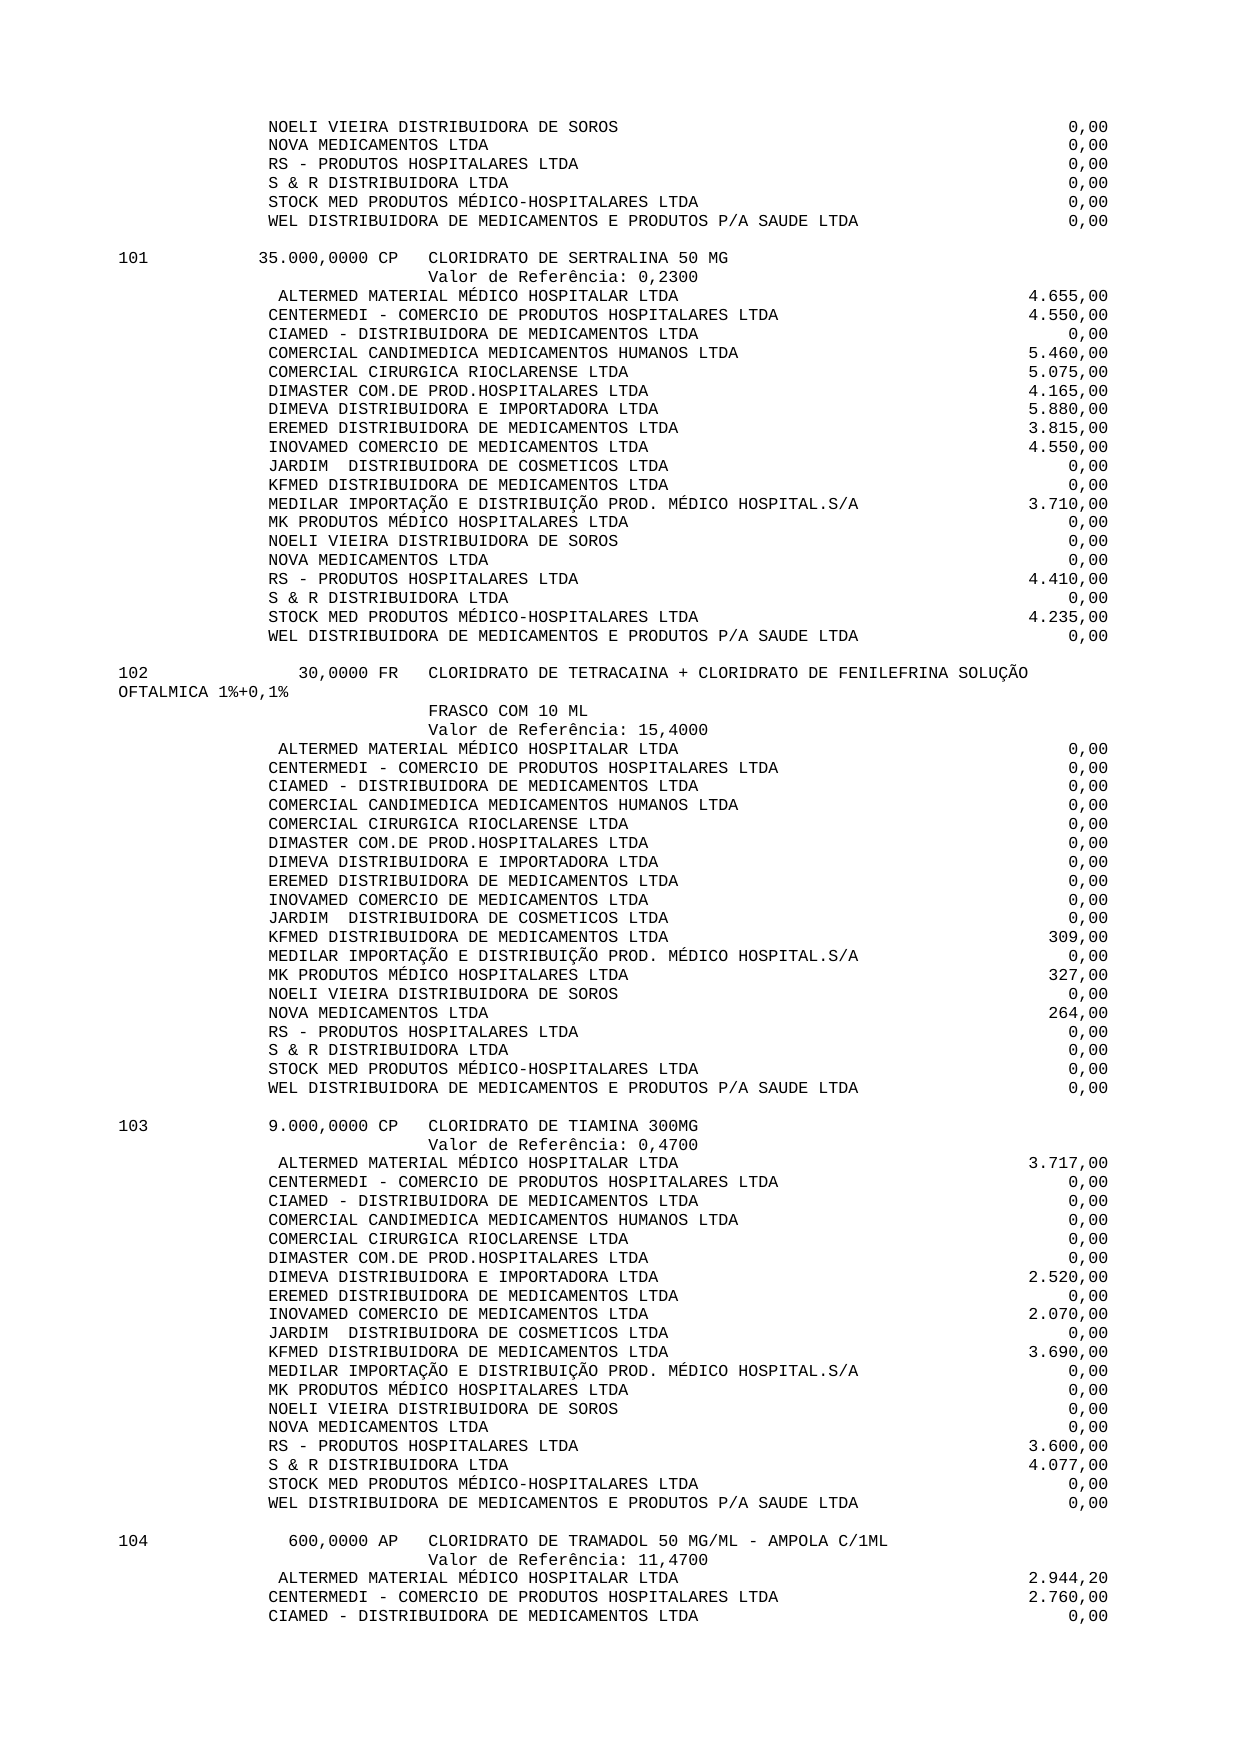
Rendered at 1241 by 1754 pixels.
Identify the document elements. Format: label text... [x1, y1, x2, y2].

text NOELI VIEIRA DISTRIBUIDORA DE SOROS 0,00 NOVA MEDICAMENTOS LTDA 0,00 RS - PRODUTOS HOSPITALARES LTDA 0,00 S & R DISTRIBUIDORA LTDA 0,00 STOCK MED PRODUTOS MÉDICO-HOSPITALARES LTDA 0,00 WEL DISTRIBUIDORA DE MEDICAMENTOS E PRODUTOS P/A SAUDE LTDA 0,00 101 35.000,0000 CP CLORIDRATO DE SERTRALINA 50 MG Valor de Referência: 0,2300 ALTERMED MATERIAL MÉDICO HOSPITALAR LTDA 4.655,00 CENTERMEDI - COMERCIO DE PRODUTOS HOSPITALARES LTDA 4.550,00 CIAMED - DISTRIBUIDORA DE MEDICAMENTOS LTDA 0,00 COMERCIAL CANDIMEDICA MEDICAMENTOS HUMANOS LTDA 5.460,00 COMERCIAL CIRURGICA RIOCLARENSE LTDA 5.075,00 DIMASTER COM.DE PROD.HOSPITALARES LTDA 4.165,00 DIMEVA DISTRIBUIDORA E IMPORTADORA LTDA 5.880,00 EREMED DISTRIBUIDORA DE MEDICAMENTOS LTDA 3.815,00 INOVAMED COMERCIO DE MEDICAMENTOS LTDA 4.550,00 JARDIM DISTRIBUIDORA DE COSMETICOS LTDA 0,00 KFMED DISTRIBUIDORA DE MEDICAMENTOS LTDA 0,00 MEDILAR IMPORTAÇÃO E DISTRIBUIÇÃO PROD. MÉDICO HOSPITAL.S/A 3.710,00 MK PRODUTOS MÉDICO HOSPITALARES LTDA 0,00 NOELI VIEIRA DISTRIBUIDORA DE SOROS 0,00 NOVA MEDICAMENTOS LTDA 0,00 RS - PRODUTOS HOSPITALARES LTDA 4.410,00 S & R DISTRIBUIDORA LTDA 0,00 STOCK MED PRODUTOS MÉDICO-HOSPITALARES LTDA 4.235,00 WEL DISTRIBUIDORA DE MEDICAMENTOS E PRODUTOS P/A SAUDE LTDA 0,00 102 30,0000 FR CLORIDRATO DE TETRACAINA + CLORIDRATO DE FENILEFRINA SOLUÇÃO OFTALMICA 1%+0,1% FRASCO COM 10 ML Valor de Referência: 15,4000 ALTERMED MATERIAL MÉDICO HOSPITALAR LTDA 0,00 CENTERMEDI - COMERCIO DE PRODUTOS HOSPITALARES LTDA 0,00 CIAMED - DISTRIBUIDORA DE MEDICAMENTOS LTDA 0,00 COMERCIAL CANDIMEDICA MEDICAMENTOS HUMANOS LTDA 0,00 COMERCIAL CIRURGICA RIOCLARENSE LTDA 0,00 DIMASTER COM.DE PROD.HOSPITALARES LTDA 0,00 DIMEVA DISTRIBUIDORA E IMPORTADORA LTDA 0,00 EREMED DISTRIBUIDORA DE MEDICAMENTOS LTDA 0,00 INOVAMED COMERCIO DE MEDICAMENTOS LTDA 0,00 JARDIM DISTRIBUIDORA DE COSMETICOS LTDA 0,00 KFMED DISTRIBUIDORA DE MEDICAMENTOS LTDA 309,00 MEDILAR IMPORTAÇÃO E DISTRIBUIÇÃO PROD. MÉDICO HOSPITAL.S/A 0,00 MK PRODUTOS MÉDICO HOSPITALARES LTDA 327,00 NOELI VIEIRA DISTRIBUIDORA DE SOROS 0,00 NOVA MEDICAMENTOS LTDA 264,00 RS - PRODUTOS HOSPITALARES LTDA 0,00 S & R DISTRIBUIDORA LTDA 0,00 STOCK MED PRODUTOS MÉDICO-HOSPITALARES LTDA 0,00 WEL DISTRIBUIDORA DE MEDICAMENTOS E PRODUTOS P/A SAUDE LTDA 0,00 103 9.000,0000 CP CLORIDRATO DE TIAMINA 300MG Valor de Referência: 0,4700 ALTERMED MATERIAL MÉDICO HOSPITALAR LTDA 3.717,00 CENTERMEDI - COMERCIO DE PRODUTOS HOSPITALARES LTDA 0,00 CIAMED - DISTRIBUIDORA DE MEDICAMENTOS LTDA 0,00 COMERCIAL CANDIMEDICA MEDICAMENTOS HUMANOS LTDA 0,00 COMERCIAL CIRURGICA RIOCLARENSE LTDA 0,00 DIMASTER COM.DE PROD.HOSPITALARES LTDA 0,00 DIMEVA DISTRIBUIDORA E IMPORTADORA LTDA 2.520,00 EREMED DISTRIBUIDORA DE MEDICAMENTOS LTDA 0,00 INOVAMED COMERCIO DE MEDICAMENTOS LTDA 2.070,00 JARDIM DISTRIBUIDORA DE COSMETICOS LTDA 0,00 KFMED DISTRIBUIDORA DE MEDICAMENTOS LTDA 3.690,00 MEDILAR IMPORTAÇÃO E DISTRIBUIÇÃO PROD. MÉDICO HOSPITAL.S/A 0,00 MK PRODUTOS MÉDICO HOSPITALARES LTDA 0,00 NOELI VIEIRA DISTRIBUIDORA DE SOROS 0,00 NOVA MEDICAMENTOS LTDA 0,00 RS - PRODUTOS HOSPITALARES LTDA 3.600,00 S & R DISTRIBUIDORA LTDA 4.077,00 STOCK MED PRODUTOS MÉDICO-HOSPITALARES LTDA 0,00 WEL DISTRIBUIDORA DE MEDICAMENTOS E PRODUTOS P/A SAUDE LTDA 0,00 104 600,0000 AP CLORIDRATO DE TRAMADOL 50 MG/ML - AMPOLA C/1ML Valor de Referência: 11,4700 ALTERMED MATERIAL MÉDICO HOSPITALAR LTDA 2.944,20 CENTERMEDI - COMERCIO DE PRODUTOS HOSPITALARES LTDA 2.760,00 CIAMED - DISTRIBUIDORA DE MEDICAMENTOS LTDA 0,00 [118, 118, 1122, 1626]
